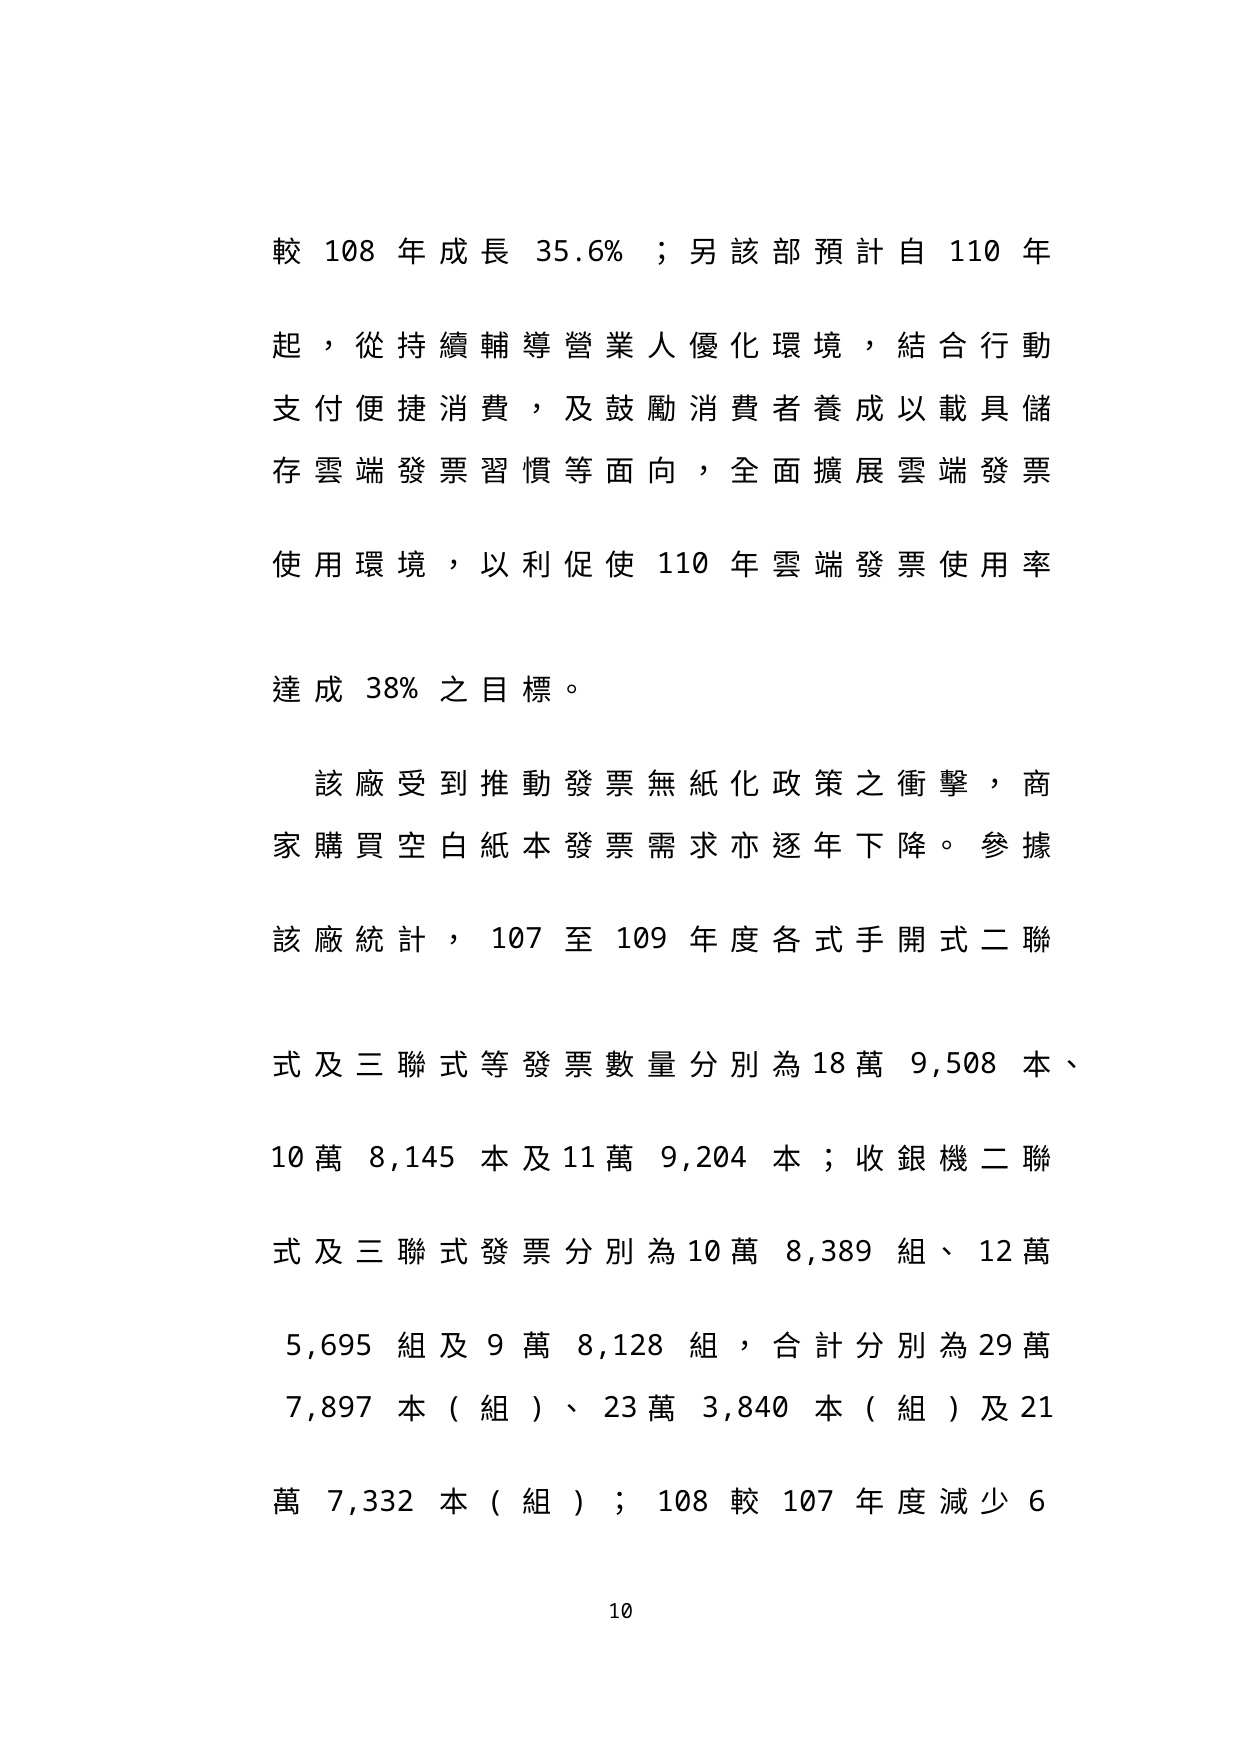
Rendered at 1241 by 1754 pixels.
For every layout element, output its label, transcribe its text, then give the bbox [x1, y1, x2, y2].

text 該廠受到推動發票無紙化政策之衝擊，商家購買空白紙本發票需求亦逐年下降。參據該廠統計，107至109年度各式手開式二聯式及三聯式等發票數量分別為18萬9,508本、10萬8,145本及11萬9,204本；收銀機二聯式及三聯式發票分別為10萬8,389組、12萬5,695組及9萬8,128組，合計分別為29萬7,897本(組)、23萬3,840本(組)及21萬7,332本(組)；108較107年度減少6萬4,057本(組)、減幅21.50%，109較108年度減少1萬6,058本(組)、減幅7.06%(詳表1)，顯示該廠107至109年度受到推動發票無紙化之影響，紙本發票銷售量明顯衰退。 [242, 740, 1058, 1552]
text 較108年成長35.6%；另該部預計自110年起，從持續輔導營業人優化環境，結合行動支付便捷消費，及鼓勵消費者養成以載具儲存雲端發票習慣等面向，全面擴展雲端發票使用環境，以利促使110年雲端發票使用率達成38%之目標。 [242, 177, 1058, 740]
